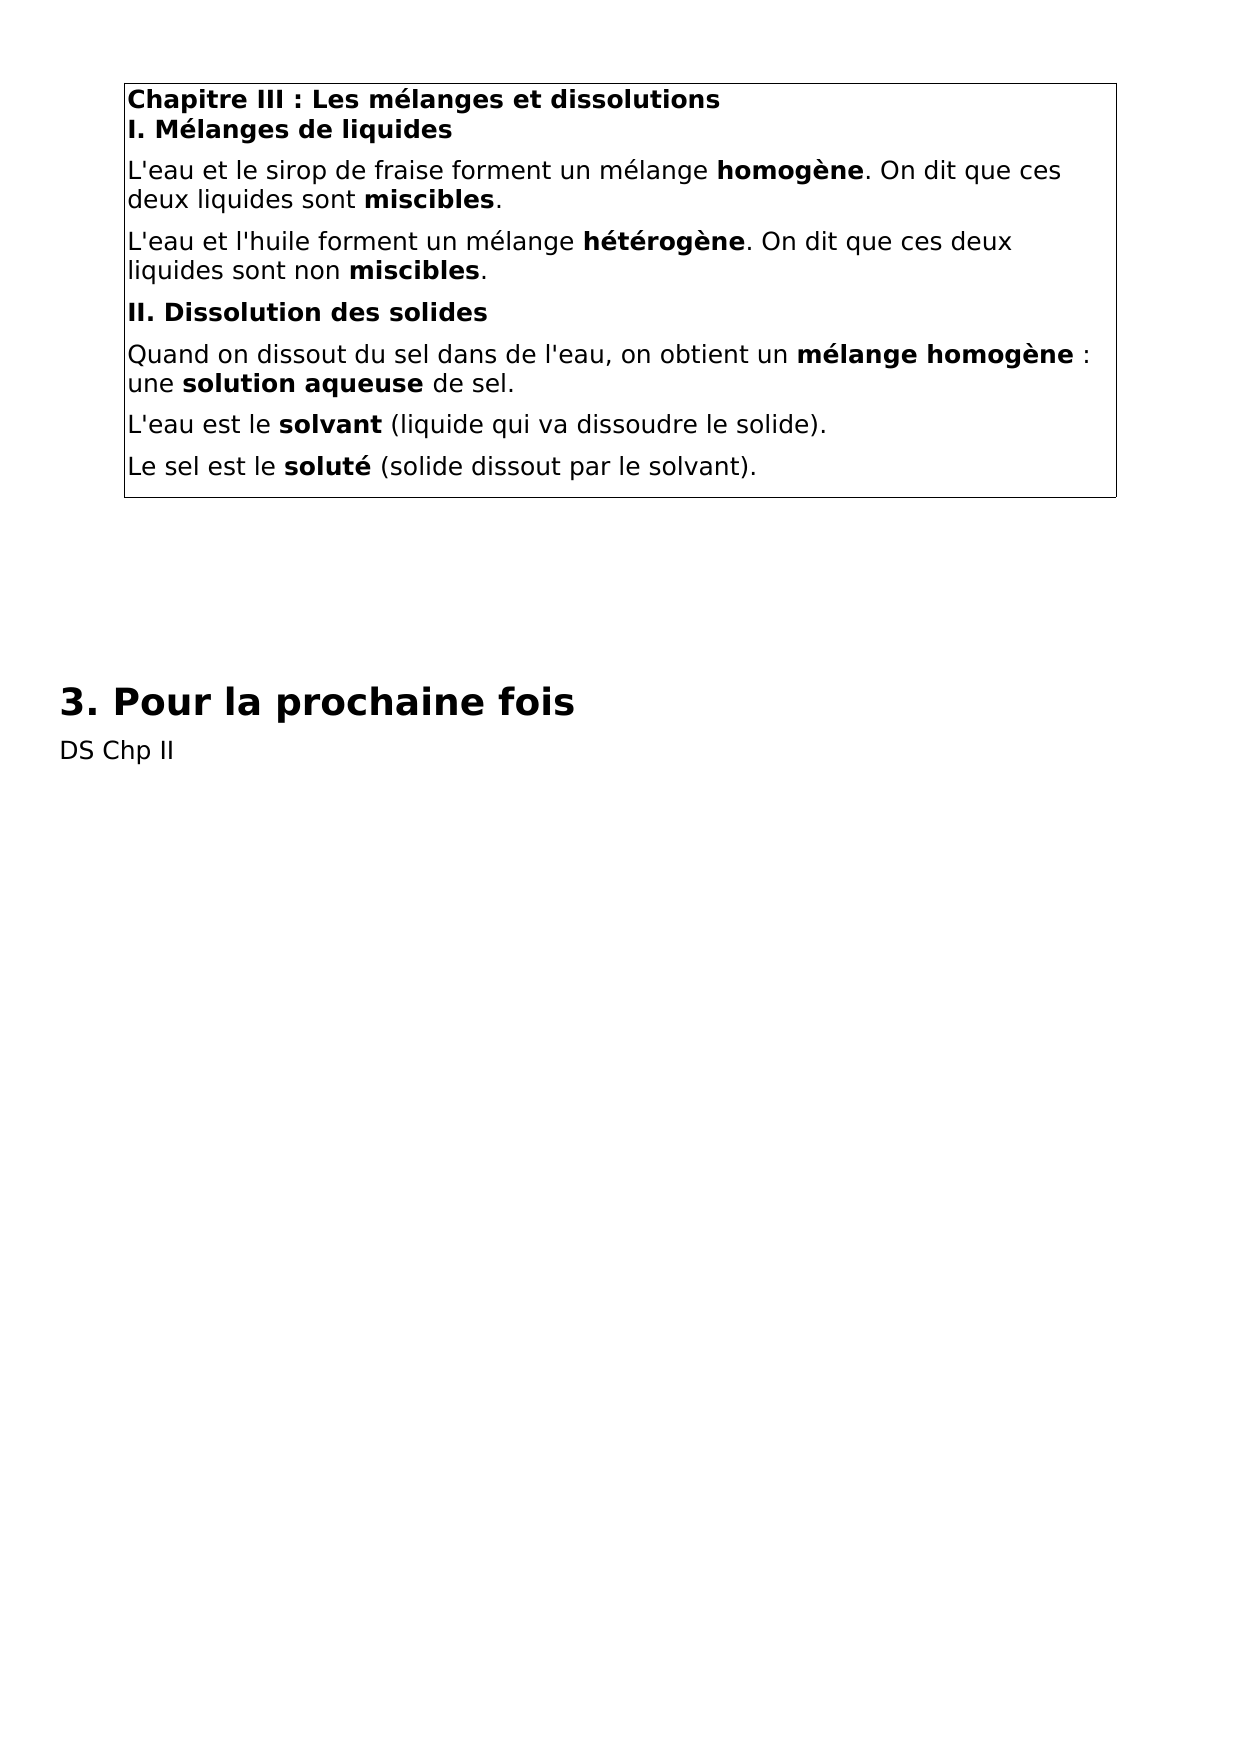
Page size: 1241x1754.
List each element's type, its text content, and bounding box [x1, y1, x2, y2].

text DS Chp II [59, 736, 1181, 766]
table_header Chapitre III : Les mélanges et dissolutions I. Mélanges de liquides L'eau et le sirop de fraise forment un mélange homogène. On dit que ces deux liquides sont miscibles. L'eau et l'huile forment un mélange hétérogène. On dit que ces deux liquides sont non miscibles. II. Dissolution des solides Quand on dissout du sel dans de l'eau, on obtient un mélange homogène : une solution aqueuse de sel. L'eau est le solvant (liquide qui va dissoudre le solide). Le sel est le soluté (solide dissout par le solvant). [125, 84, 1116, 497]
subtitle 3. Pour la prochaine fois [59, 680, 1181, 724]
